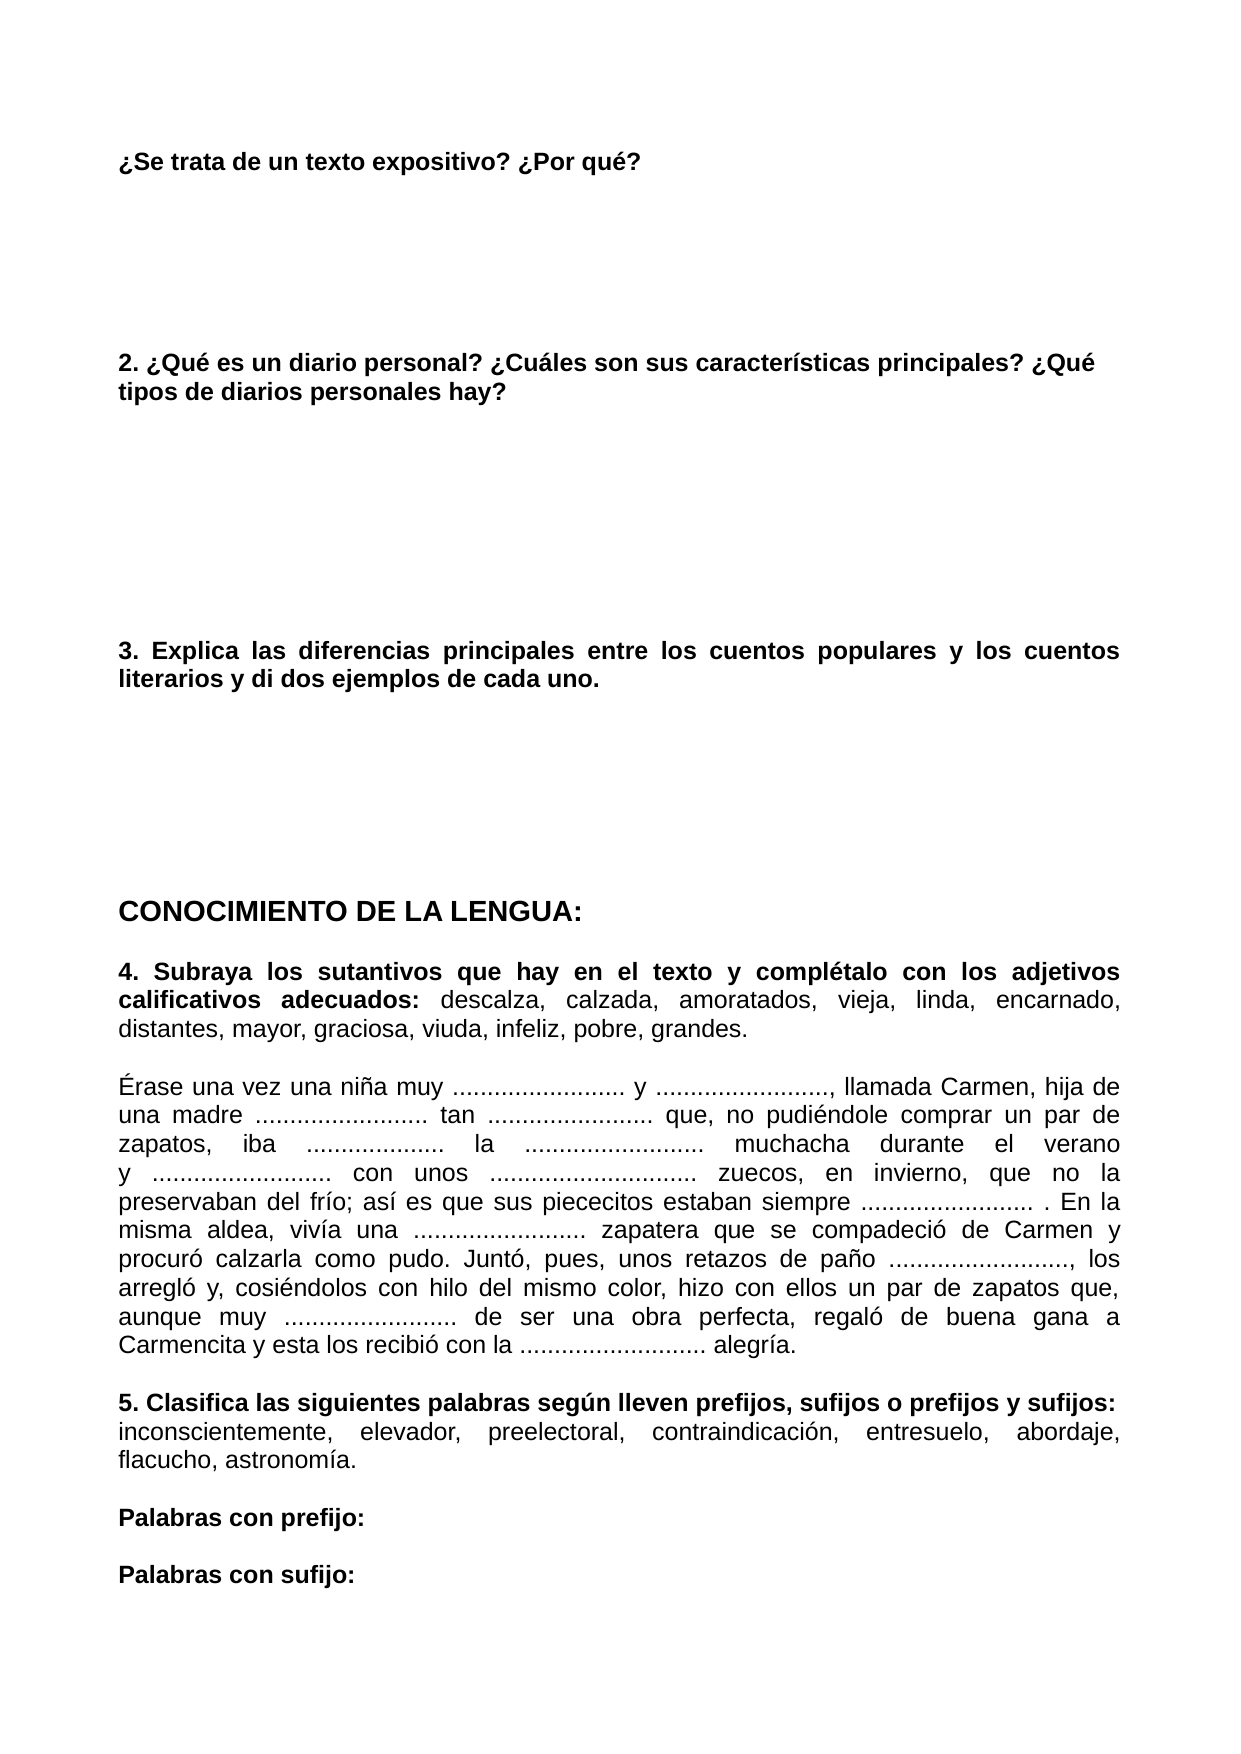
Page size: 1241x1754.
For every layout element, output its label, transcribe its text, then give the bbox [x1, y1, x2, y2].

text inconscientemente, elevador, preelectoral, contraindicación, entresuelo, abordaje, flacucho, astronomía. [118, 1417, 1122, 1474]
text Palabras con prefijo: [118, 1503, 1122, 1532]
text 2. ¿Qué es un diario personal? ¿Cuáles son sus características principales? ¿Qué tipos de diarios personales hay? [118, 348, 1122, 406]
text 5. Clasifica las siguientes palabras según lleven prefijos, sufijos o prefijos y sufijos: [118, 1388, 1122, 1417]
text Palabras con sufijo: [118, 1560, 1122, 1589]
text Érase una vez una niña muy ......................... y ........................., llamada Carmen, hija de una madre ......................... tan ........................ que, no pudiéndole comprar un par de zapatos, iba .................... la .......................... muchacha durante el verano y .......................... con unos .............................. zuecos, en invierno, que no la preservaban del frío; así es que sus piececitos estaban siempre ......................... . En la misma aldea, vivía una ......................... zapatera que se compadeció de Carmen y procuró calzarla como pudo. Juntó, pues, unos retazos de paño .........................., los arregló y, cosiéndolos con hilo del mismo color, hizo con ellos un par de zapatos que, aunque muy ......................... de ser una obra perfecta, regaló de buena gana a Carmencita y esta los recibió con la ........................... alegría. [118, 1072, 1122, 1359]
text 4. Subraya los sutantivos que hay en el texto y complétalo con los adjetivos calificativos adecuados: descalza, calzada, amoratados, vieja, linda, encarnado, distantes, mayor, graciosa, viuda, infeliz, pobre, grandes. [118, 957, 1122, 1043]
text 3. Explica las diferencias principales entre los cuentos populares y los cuentos literarios y di dos ejemplos de cada uno. [118, 636, 1122, 693]
text ¿Se trata de un texto expositivo? ¿Por qué? [118, 147, 1122, 176]
text CONOCIMIENTO DE LA LENGUA: [118, 894, 1122, 928]
